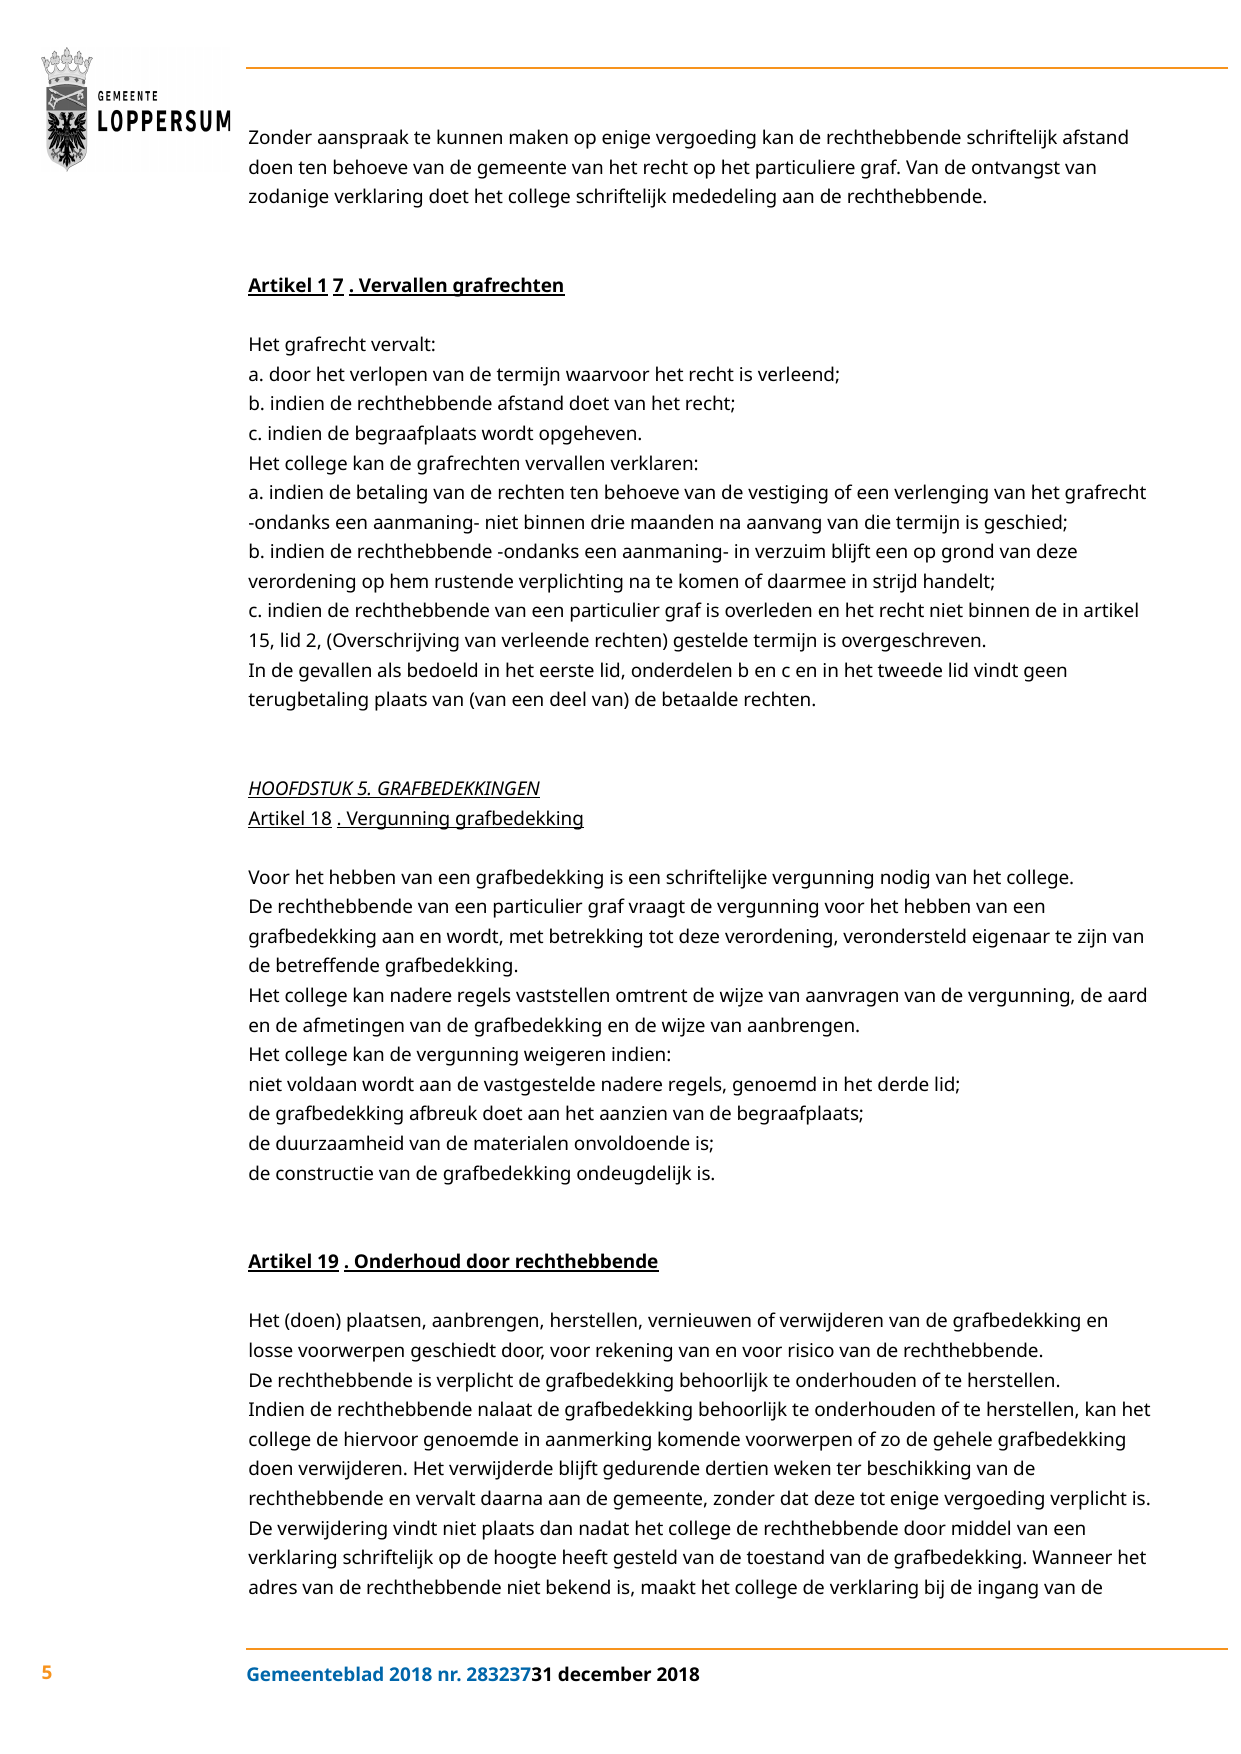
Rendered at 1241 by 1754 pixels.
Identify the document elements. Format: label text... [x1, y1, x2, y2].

text HOOFDSTUK 5. GRAFBEDEKKINGEN [248, 775, 1152, 801]
text Artikel 1 7 . Vervallen grafrechten [248, 272, 1152, 298]
text Het (doen) plaatsen, aanbrengen, herstellen, vernieuwen of verwijderen van de grafbedekking en losse voorwerpen geschiedt door, voor rekening van en voor risico van de rechthebbende. [248, 1308, 1152, 1363]
text Het college kan de grafrechten vervallen verklaren: [248, 450, 1152, 476]
text Artikel 18 . Vergunning grafbedekking [248, 805, 1152, 831]
text b. indien de rechthebbende afstand doet van het recht; [248, 391, 1152, 416]
text de duurzaamheid van de materialen onvoldoende is; [248, 1130, 1152, 1156]
text a. door het verlopen van de termijn waarvoor het recht is verleend; [248, 361, 1152, 387]
text De verwijdering vindt niet plaats dan nadat het college de rechthebbende door middel van een verklaring schriftelijk op de hoogte heeft gesteld van de toestand van de grafbedekking. Wanneer het adres van de rechthebbende niet bekend is, maakt het college de verklaring bij de ingang van de [248, 1515, 1152, 1600]
text Het grafrecht vervalt: [248, 331, 1152, 357]
text niet voldaan wordt aan de vastgestelde nadere regels, genoemd in het derde lid; [248, 1071, 1152, 1097]
text de grafbedekking afbreuk doet aan het aanzien van de begraafplaats; [248, 1101, 1152, 1126]
text c. indien de begraafplaats wordt opgeheven. [248, 420, 1152, 446]
text Het college kan de vergunning weigeren indien: [248, 1041, 1152, 1067]
text a. indien de betaling van de rechten ten behoeve van de vestiging of een verlenging van het grafrecht -ondanks een aanmaning- niet binnen drie maanden na aanvang van die termijn is geschied; [248, 479, 1152, 535]
text de constructie van de grafbedekking ondeugdelijk is. [248, 1160, 1152, 1186]
text Zonder aanspraak te kunnen maken op enige vergoeding kan de rechthebbende schriftelijk afstand doen ten behoeve van de gemeente van het recht op het particuliere graf. Van de ontvangst van zodanige verklaring doet het college schriftelijk mededeling aan de rechthebbende. [248, 124, 1152, 209]
text Het college kan nadere regels vaststellen omtrent de wijze van aanvragen van de vergunning, de aard en de afmetingen van de grafbedekking en de wijze van aanbrengen. [248, 982, 1152, 1038]
text Voor het hebben van een grafbedekking is een schriftelijke vergunning nodig van het college. [248, 864, 1152, 890]
text c. indien de rechthebbende van een particulier graf is overleden en het recht niet binnen de in artikel 15, lid 2, (Overschrijving van verleende rechten) gestelde termijn is overgeschreven. [248, 598, 1152, 653]
text De rechthebbende van een particulier graf vraagt de vergunning voor het hebben van een grafbedekking aan en wordt, met betrekking tot deze verordening, verondersteld eigenaar te zijn van de betreffende grafbedekking. [248, 893, 1152, 978]
text Artikel 19 . Onderhoud door rechthebbende [248, 1248, 1152, 1274]
text b. indien de rechthebbende -ondanks een aanmaning- in verzuim blijft een op grond van deze verordening op hem rustende verplichting na te komen of daarmee in strijd handelt; [248, 538, 1152, 594]
picture [41, 47, 231, 172]
text Indien de rechthebbende nalaat de grafbedekking behoorlijk te onderhouden of te herstellen, kan het college de hiervoor genoemde in aanmerking komende voorwerpen of zo de gehele grafbedekking doen verwijderen. Het verwijderde blijft gedurende dertien weken ter beschikking van de rechthebbende en vervalt daarna aan de gemeente, zonder dat deze tot enige vergoeding verplicht is. [248, 1396, 1152, 1511]
text De rechthebbende is verplicht de grafbedekking behoorlijk te onderhouden of te herstellen. [248, 1367, 1152, 1393]
text In de gevallen als bedoeld in het eerste lid, onderdelen b en c en in het tweede lid vindt geen terugbetaling plaats van (van een deel van) de betaalde rechten. [248, 657, 1152, 712]
